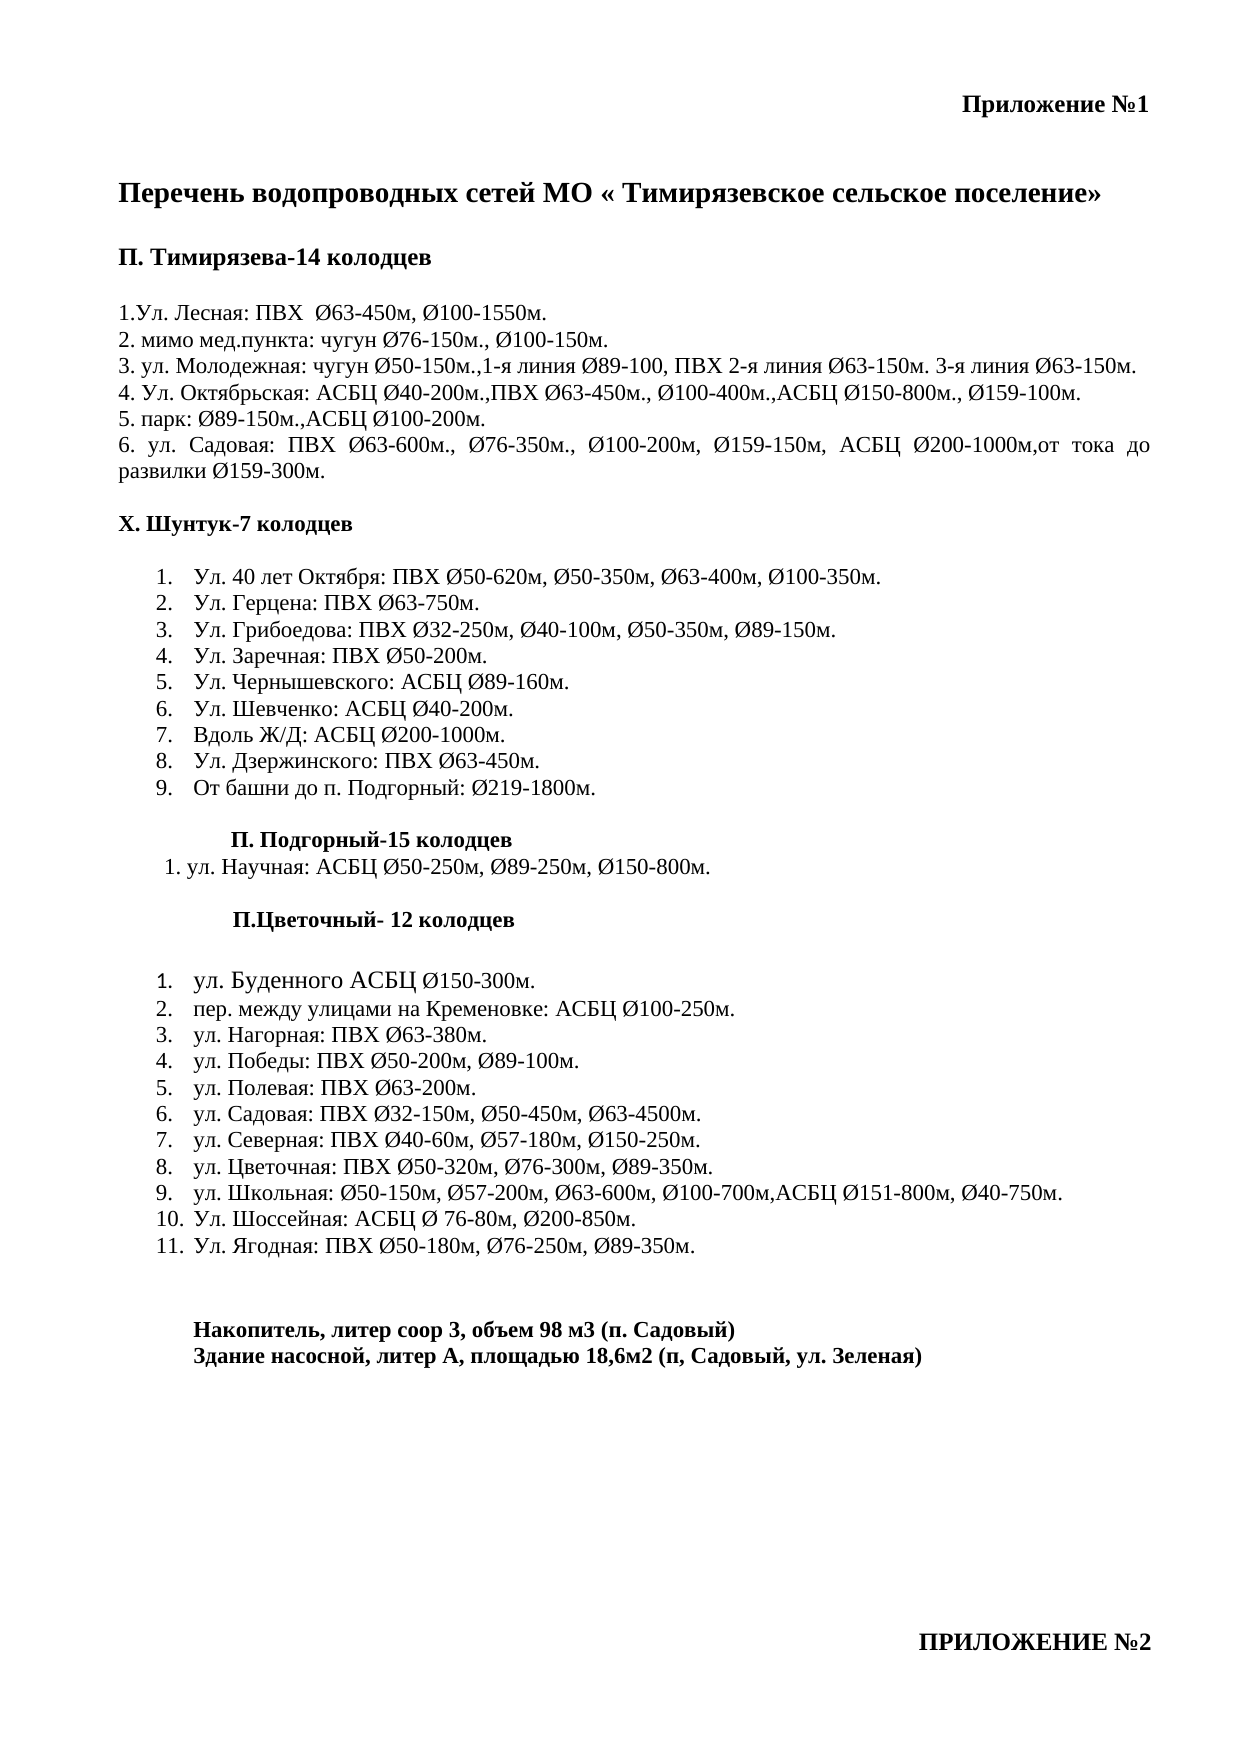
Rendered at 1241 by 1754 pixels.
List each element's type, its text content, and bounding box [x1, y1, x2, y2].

text П. Подгорный-15 колодцев [231, 827, 1152, 853]
list Ул. Герцена: ПВХ Ø63-750м. [156, 589, 1152, 616]
text 1. ул. Научная: АСБЦ Ø50-250м, Ø89-250м, Ø150-800м. [118, 853, 1152, 879]
list ул. Садовая: ПВХ Ø32-150м, Ø50-450м, Ø63-4500м. [156, 1100, 1152, 1126]
list ул. Цветочная: ПВХ Ø50-320м, Ø76-300м, Ø89-350м. [156, 1153, 1152, 1179]
text 6. ул. Садовая: ПВХ Ø63-600м., Ø76-350м., Ø100-200м, Ø159-150м, АСБЦ Ø200-1000м,от тока до развилки Ø159-300м. [118, 431, 1152, 484]
text 1.Ул. Лесная: ПВХ Ø63-450м, Ø100-1550м. [118, 299, 1152, 326]
list Ул. Шевченко: АСБЦ Ø40-200м. [156, 695, 1152, 721]
list Ул. 40 лет Октября: ПВХ Ø50-620м, Ø50-350м, Ø63-400м, Ø100-350м. [156, 563, 1152, 589]
text Накопитель, литер соор 3, объем 98 м3 (п. Садовый) [193, 1316, 1152, 1342]
text 5. парк: Ø89-150м.,АСБЦ Ø100-200м. [118, 405, 1152, 431]
list ул. Полевая: ПВХ Ø63-200м. [156, 1074, 1152, 1100]
list Вдоль Ж/Д: АСБЦ Ø200-1000м. [156, 721, 1152, 747]
text 2. мимо мед.пункта: чугун Ø76-150м., Ø100-150м. [118, 326, 1152, 352]
text 3. ул. Молодежная: чугун Ø50-150м.,1-я линия Ø89-100, ПВХ 2-я линия Ø63-150м. 3-я линия Ø63-150м. [118, 352, 1152, 378]
text П. Тимирязева-14 колодцев [118, 242, 1152, 271]
list Ул. Заречная: ПВХ Ø50-200м. [156, 642, 1152, 668]
list Ул. Ягодная: ПВХ Ø50-180м, Ø76-250м, Ø89-350м. [156, 1232, 1152, 1258]
list Ул. Грибоедова: ПВХ Ø32-250м, Ø40-100м, Ø50-350м, Ø89-150м. [156, 616, 1152, 642]
list Ул. Шоссейная: АСБЦ Ø 76-80м, Ø200-850м. [156, 1205, 1152, 1232]
text Здание насосной, литер А, площадью 18,6м2 (п, Садовый, ул. Зеленая) [193, 1342, 1152, 1368]
text П.Цветочный- 12 колодцев [118, 906, 1152, 932]
list пер. между улицами на Кременовке: АСБЦ Ø100-250м. [156, 994, 1152, 1021]
text 4. Ул. Октябрьская: АСБЦ Ø40-200м.,ПВХ Ø63-450м., Ø100-400м.,АСБЦ Ø150-800м., Ø159-100м. [118, 378, 1152, 405]
list Ул. Дзержинского: ПВХ Ø63-450м. [156, 747, 1152, 774]
list ул. Нагорная: ПВХ Ø63-380м. [156, 1021, 1152, 1047]
list ул. Буденного АСБЦ Ø150-300м. [156, 966, 1152, 994]
list ул. Школьная: Ø50-150м, Ø57-200м, Ø63-600м, Ø100-700м,АСБЦ Ø151-800м, Ø40-750м. [156, 1179, 1152, 1205]
text Приложение №1 [118, 89, 1152, 117]
list От башни до п. Подгорный: Ø219-1800м. [156, 774, 1152, 800]
list ул. Победы: ПВХ Ø50-200м, Ø89-100м. [156, 1047, 1152, 1074]
list Ул. Чернышевского: АСБЦ Ø89-160м. [156, 668, 1152, 695]
text ПРИЛОЖЕНИЕ №2 [118, 1627, 1152, 1656]
list ул. Северная: ПВХ Ø40-60м, Ø57-180м, Ø150-250м. [156, 1126, 1152, 1153]
text Перечень водопроводных сетей МО « Тимирязевское сельское поселение» [118, 175, 1152, 208]
text Х. Шунтук-7 колодцев [118, 510, 1152, 537]
